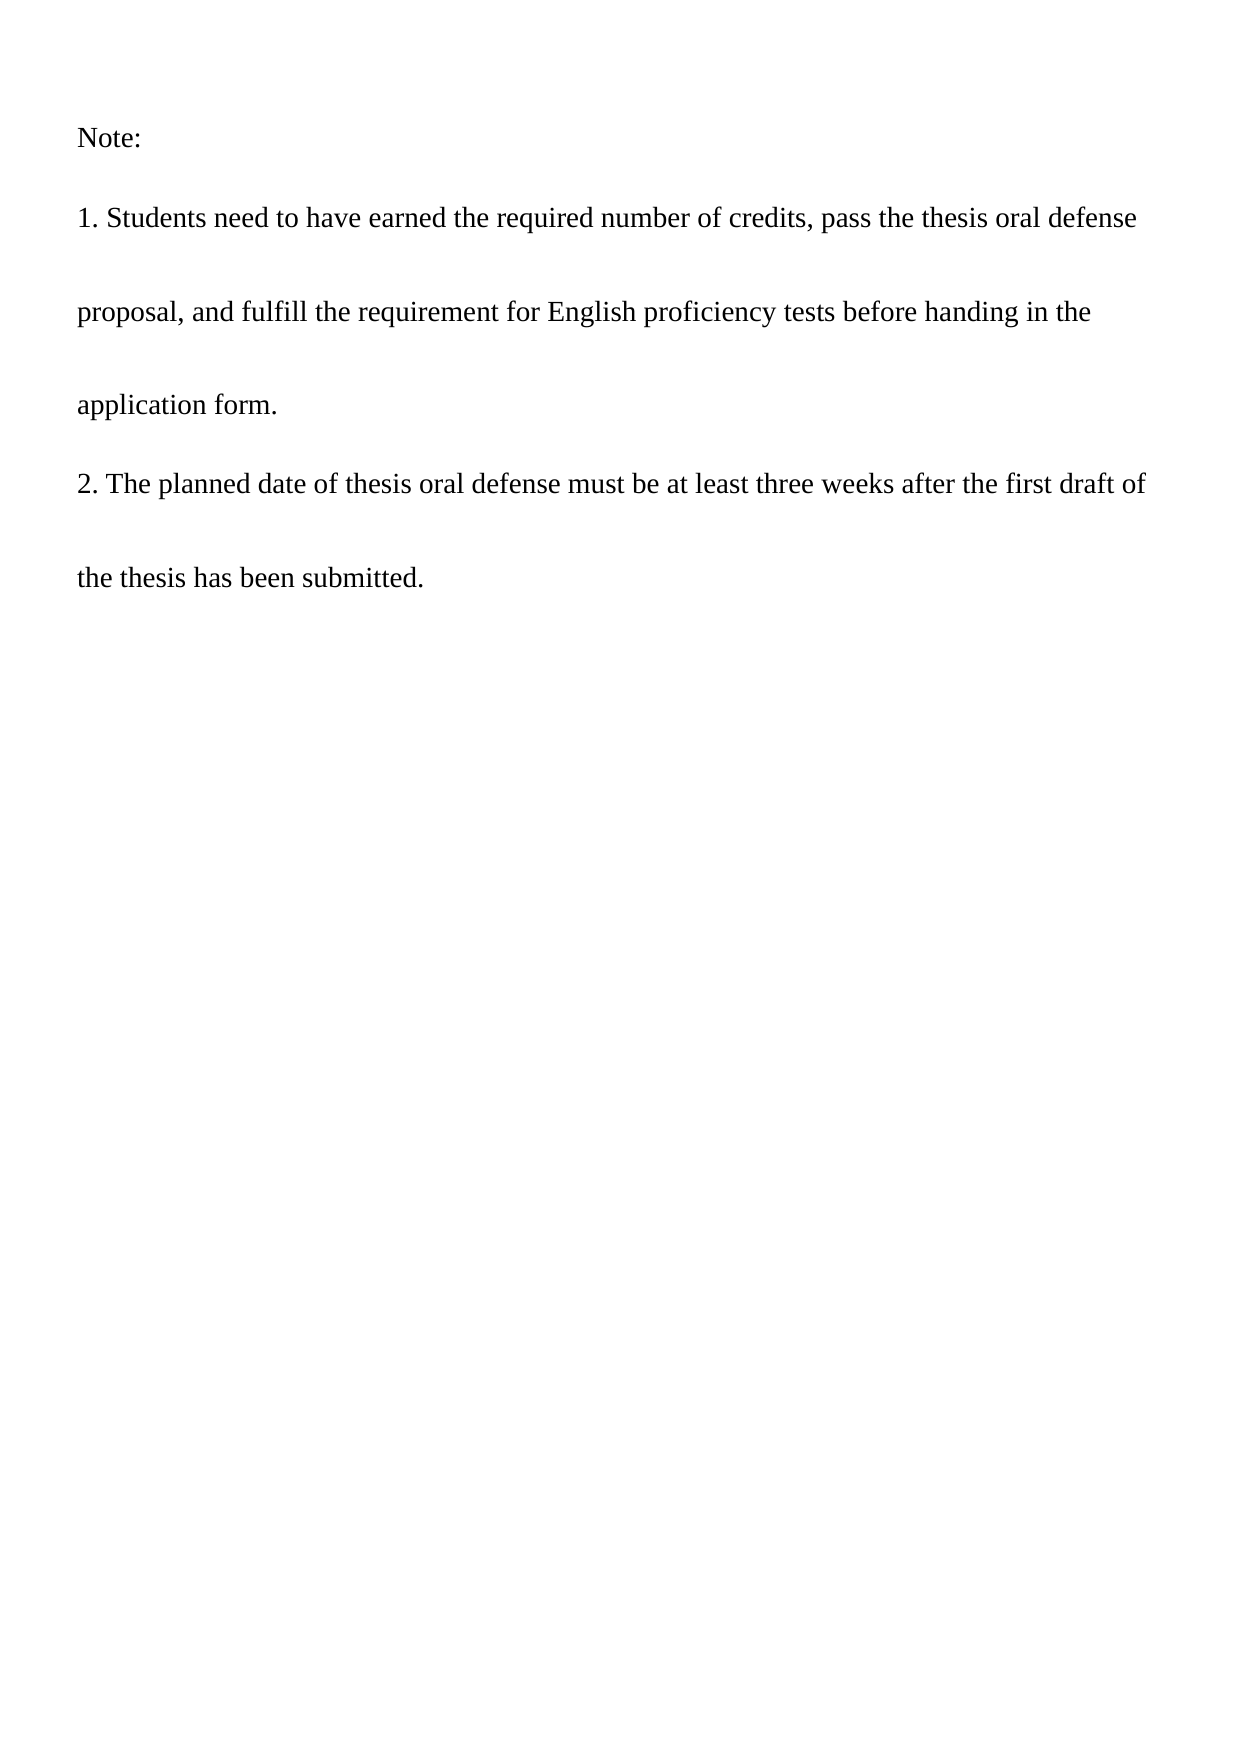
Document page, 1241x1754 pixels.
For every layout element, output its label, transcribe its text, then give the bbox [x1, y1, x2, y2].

text Note: [77, 96, 1163, 158]
text 2. The planned date of thesis oral defense must be at least three weeks after the first draft of the thesis has been submitted. [77, 442, 1163, 598]
text 1. Students need to have earned the required number of credits, pass the thesis oral defense proposal, and fulfill the requirement for English proficiency tests before handing in the application form. [77, 175, 1163, 425]
